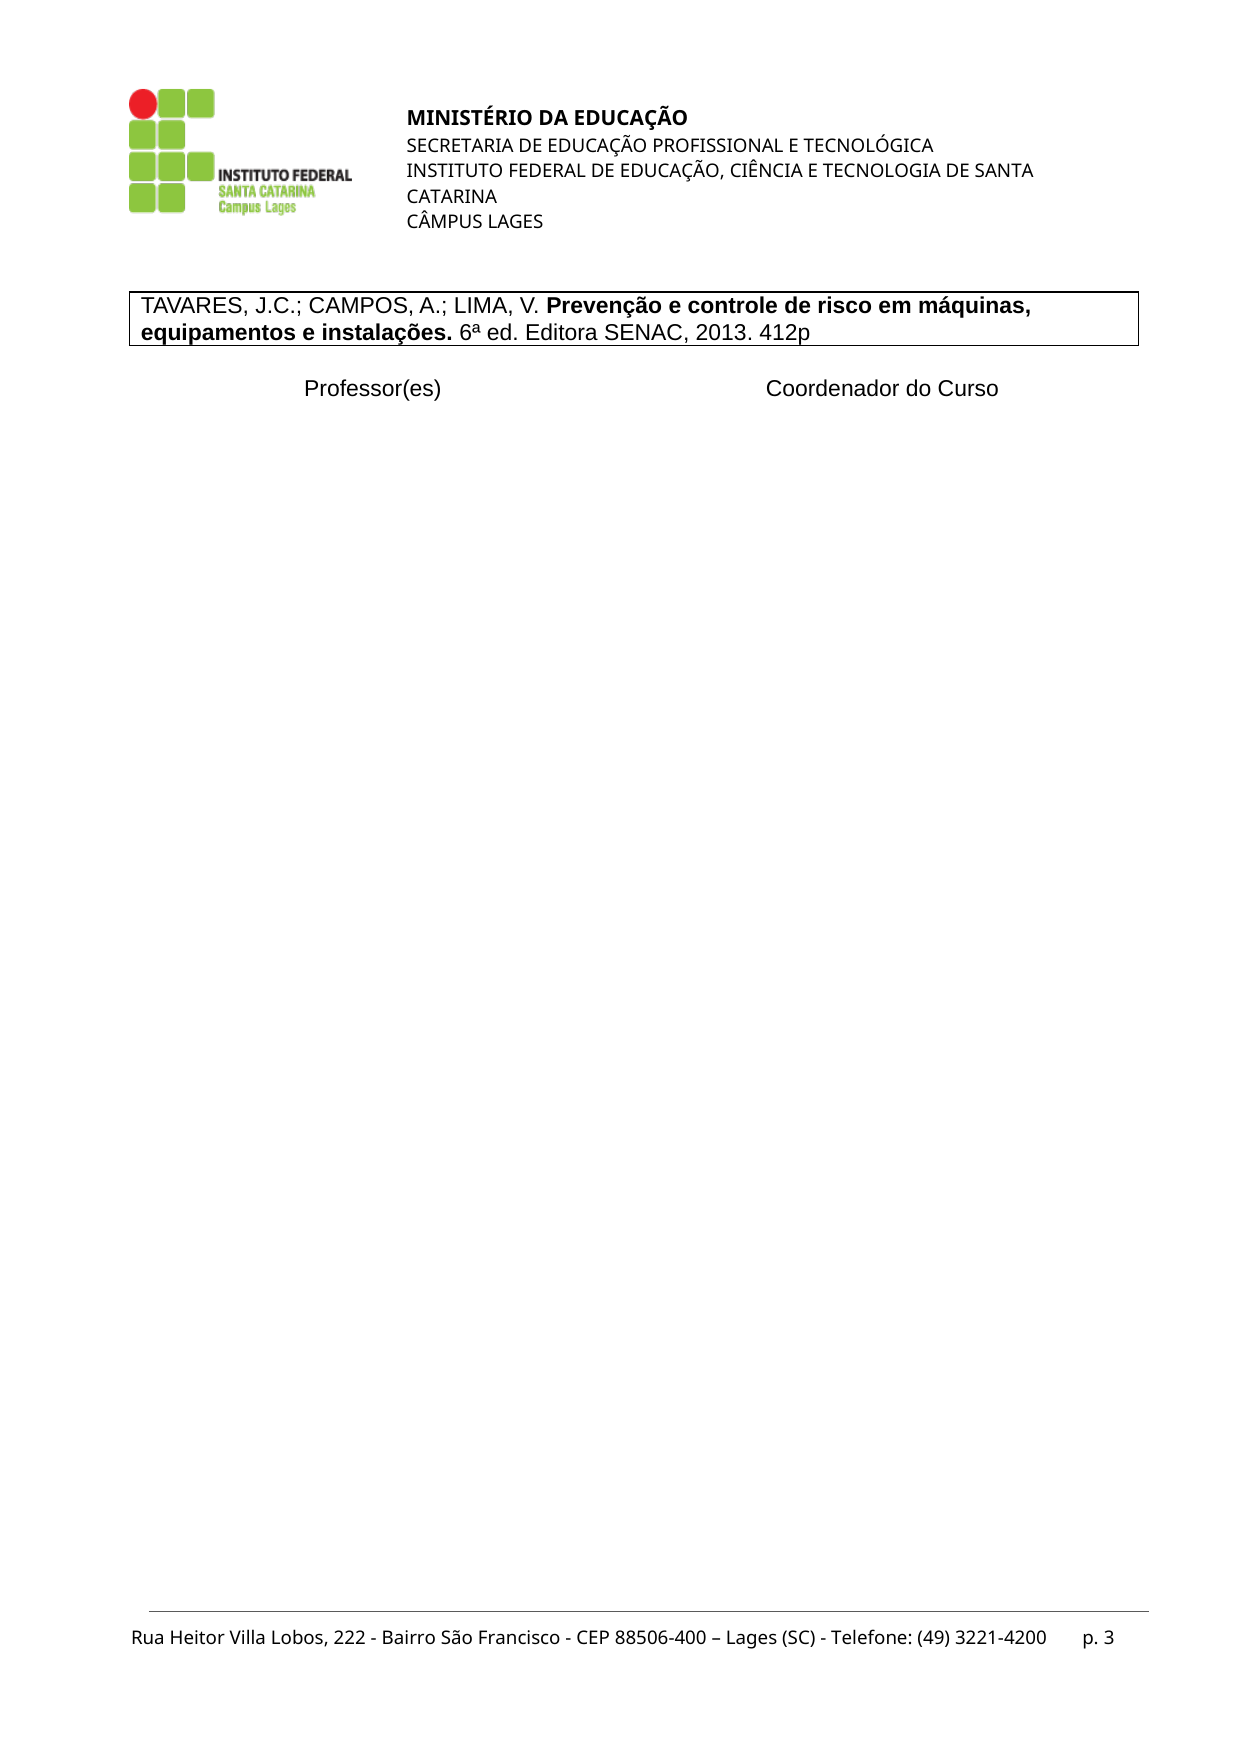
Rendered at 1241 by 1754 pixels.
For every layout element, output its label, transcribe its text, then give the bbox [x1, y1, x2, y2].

table_cell Coordenador do Curso [628, 375, 1137, 401]
table_cell Professor(es) [118, 375, 627, 401]
picture [129, 75, 383, 216]
table_header [118, 346, 627, 375]
table_cell TAVARES, J.C.; CAMPOS, A.; LIMA, V. Prevenção e controle de risco em máquinas, equipamentos e instalações. 6ª ed. Editora SENAC, 2013. 412p [130, 293, 1138, 345]
table_header [628, 346, 1137, 375]
